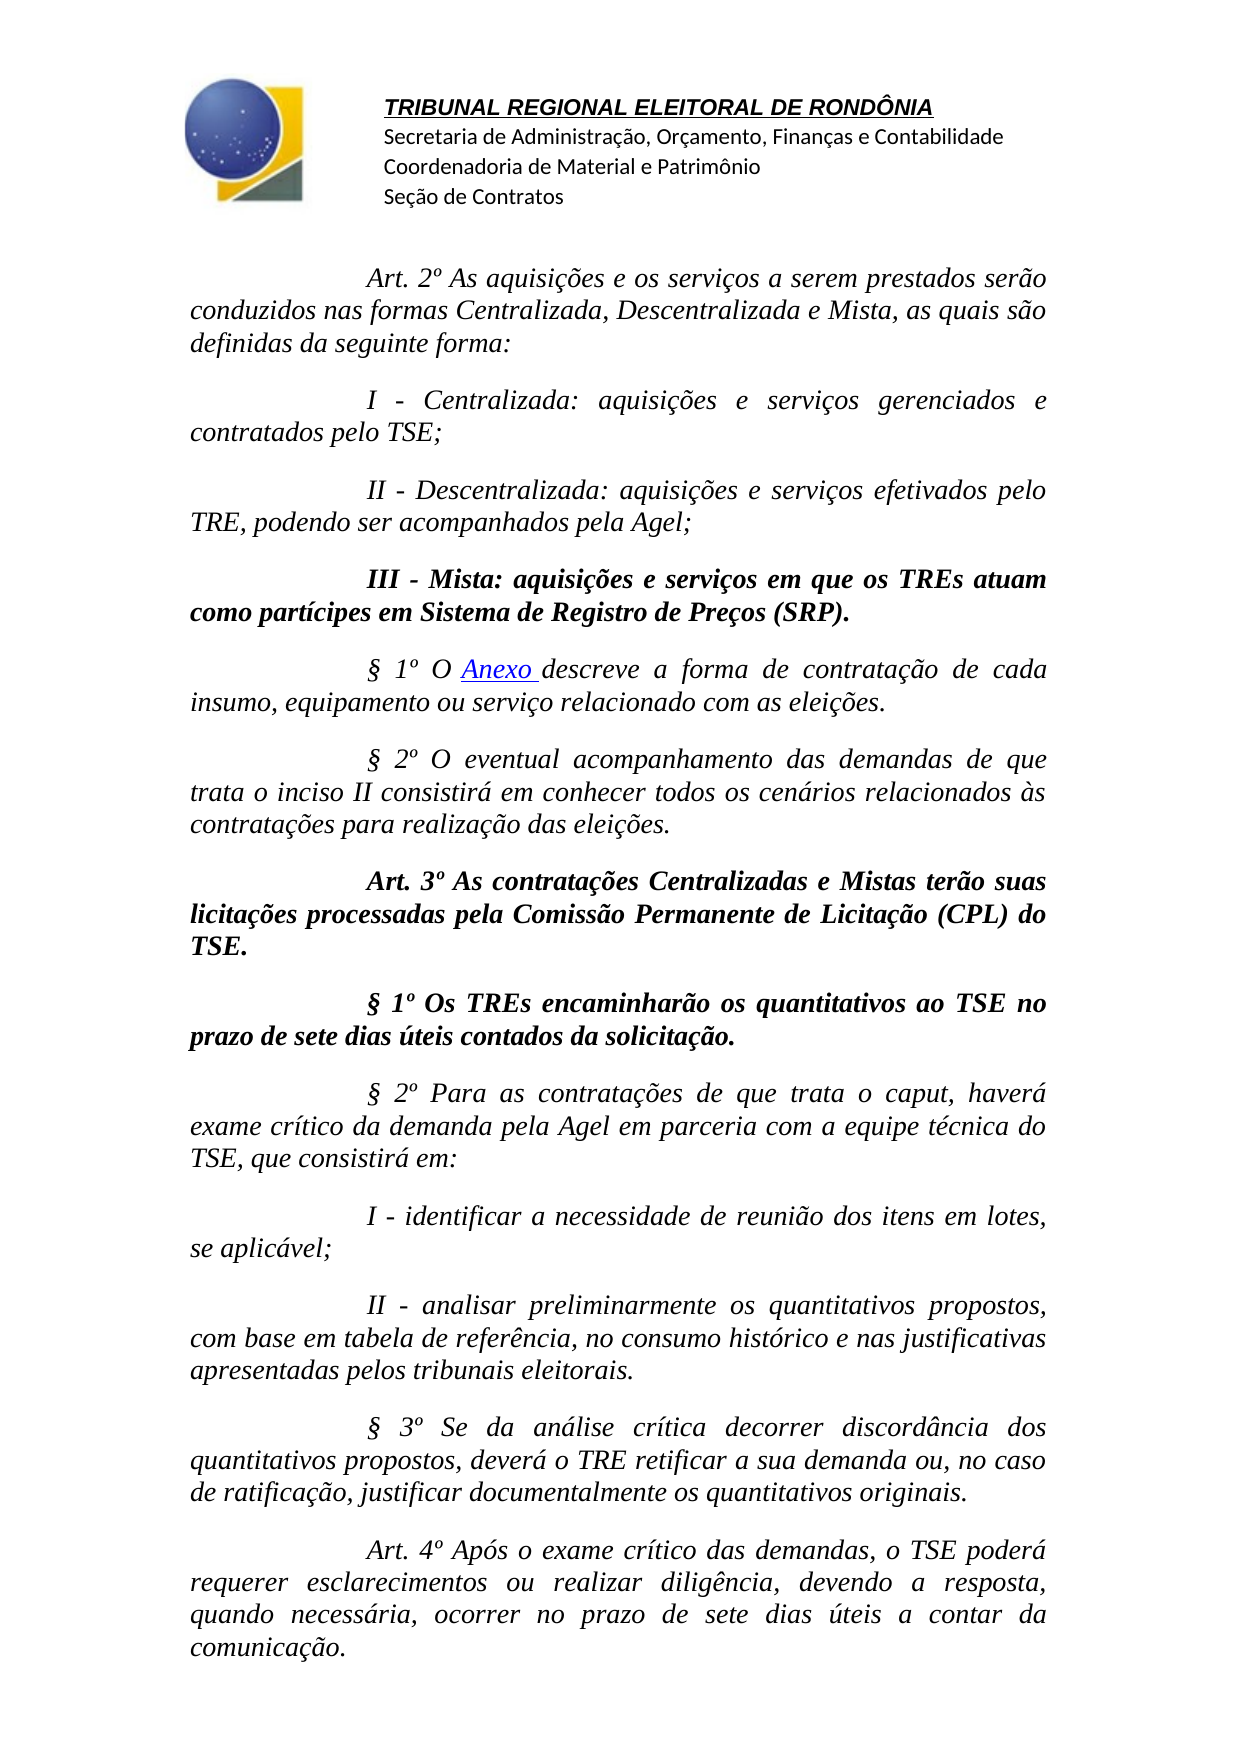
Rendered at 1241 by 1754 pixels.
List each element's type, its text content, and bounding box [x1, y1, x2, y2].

text § 2º O eventual acompanhamento das demandas de que trata o inciso II consistirá em conhecer todos os cenários relacionados às contratações para realização das eleições. [190, 742, 1051, 839]
text Art. 4º Após o exame crítico das demandas, o TSE poderá requerer esclarecimentos ou realizar diligência, devendo a resposta, quando necessária, ocorrer no prazo de sete dias úteis a contar da comunicação. [190, 1533, 1051, 1662]
text I - identificar a necessidade de reunião dos itens em lotes, se aplicável; [190, 1198, 1051, 1263]
text Art. 2º As aquisições e os serviços a serem prestados serão conduzidos nas formas Centralizada, Descentralizada e Mista, as quais são definidas da seguinte forma: [190, 261, 1051, 358]
text II - Descentralizada: aquisições e serviços efetivados pelo TRE, podendo ser acompanhados pela Agel; [190, 473, 1051, 538]
text I - Centralizada: aquisições e serviços gerenciados e contratados pelo TSE; [190, 383, 1051, 448]
text II - analisar preliminarmente os quantitativos propostos, com base em tabela de referência, no consumo histórico e nas justificativas apresentadas pelos tribunais eleitorais. [190, 1288, 1051, 1386]
text III - Mista: aquisições e serviços em que os TREs atuam como partícipes em Sistema de Registro de Preços (SRP). [190, 563, 1051, 627]
text § 1º Os TREs encaminharão os quantitativos ao TSE no prazo de sete dias úteis contados da solicitação. [190, 987, 1051, 1051]
text Art. 3º As contratações Centralizadas e Mistas terão suas licitações processadas pela Comissão Permanente de Licitação (CPL) do TSE. [190, 864, 1051, 962]
text § 1º O Anexo descreve a forma de contratação de cada insumo, equipamento ou serviço relacionado com as eleições. [190, 652, 1051, 717]
text § 2º Para as contratações de que trata o caput, haverá exame crítico da demanda pela Agel em parceria com a equipe técnica do TSE, que consistirá em: [190, 1076, 1051, 1173]
text § 3º Se da análise crítica decorrer discordância dos quantitativos propostos, deverá o TRE retificar a sua demanda ou, no caso de ratificação, justificar documentalmente os quantitativos originais. [190, 1411, 1051, 1508]
